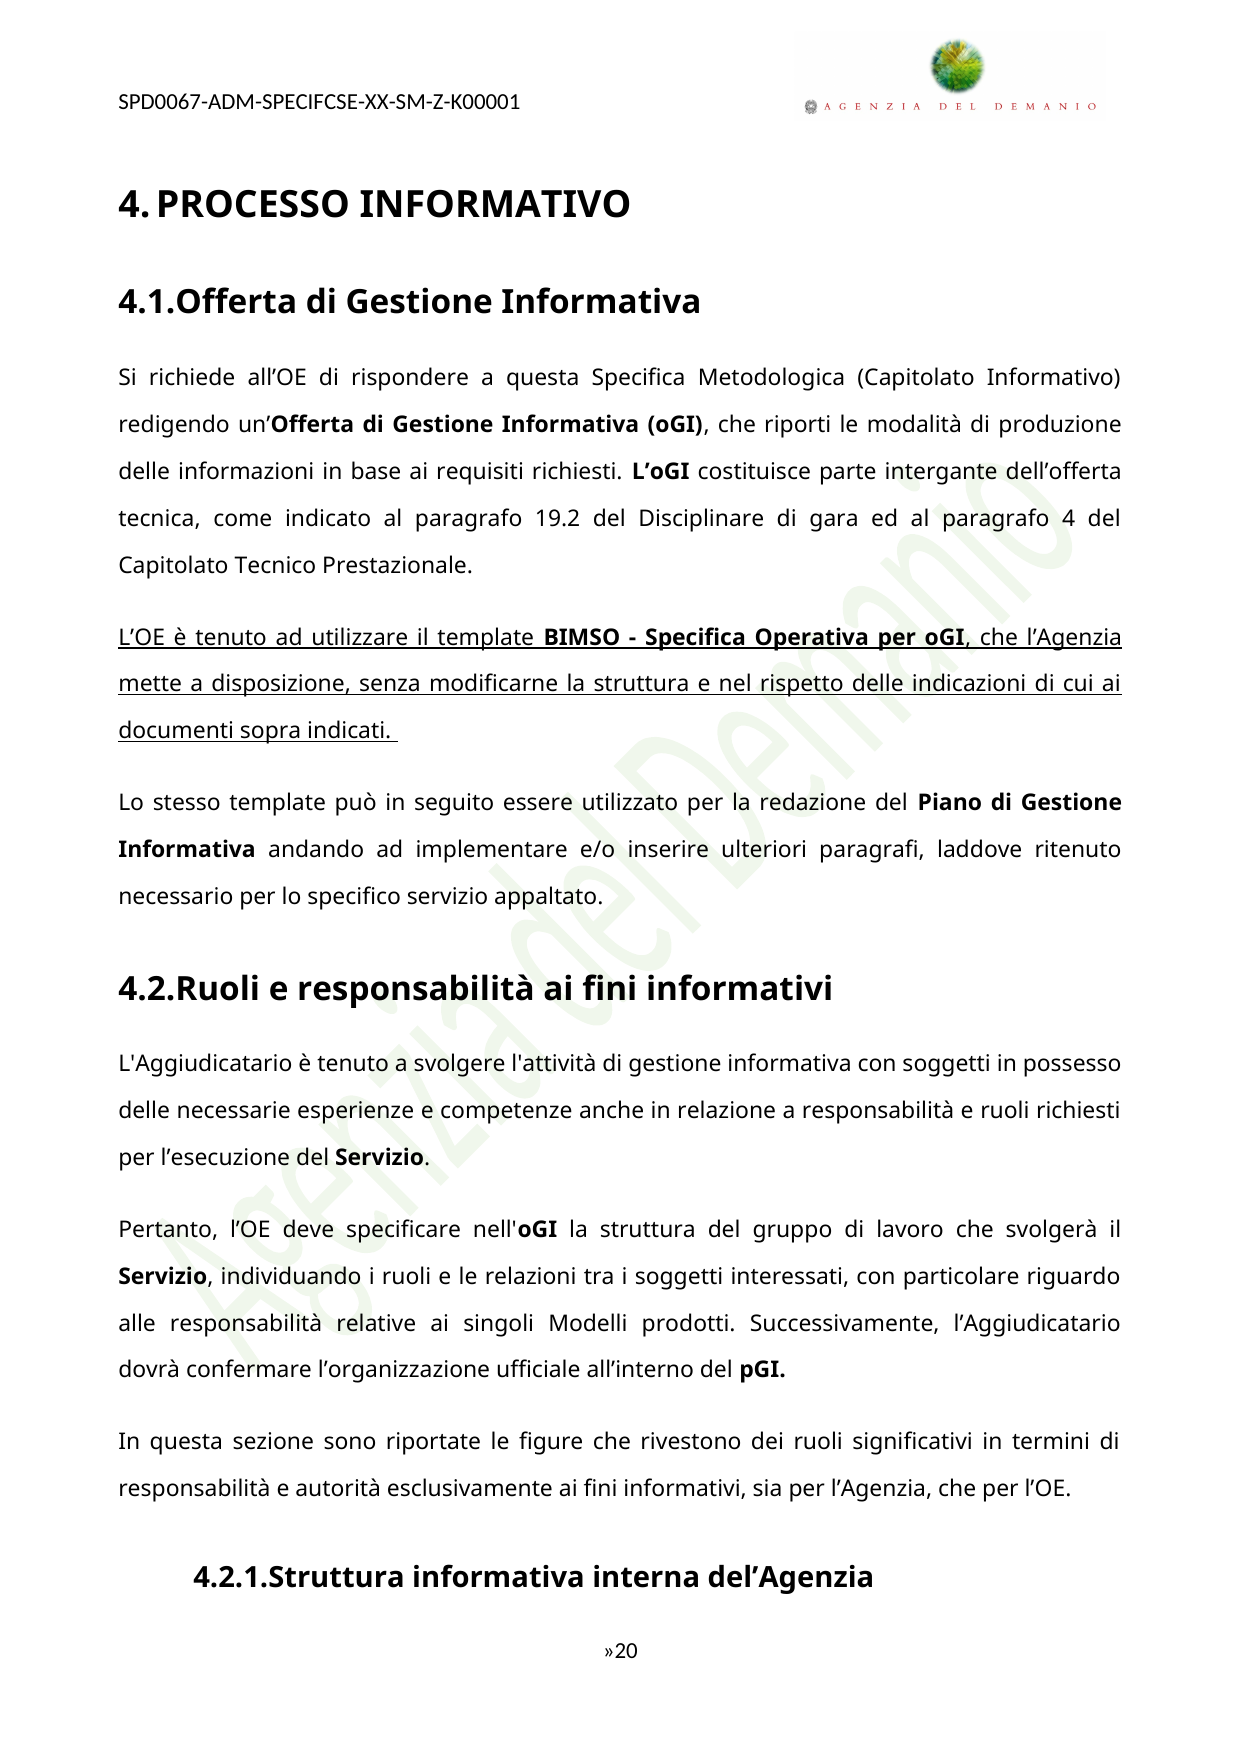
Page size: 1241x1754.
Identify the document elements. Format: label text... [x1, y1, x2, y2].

list Struttura informativa interna del’Agenzia [193, 1557, 1122, 1596]
text L’OE è tenuto ad utilizzare il template BIMSO - Specifica Operativa per oGI, che l’Agenzia mette a disposizione, senza modificarne la struttura e nel rispetto delle indicazioni di cui ai documenti sopra indicati. [118, 621, 898, 647]
list Ruoli e responsabilità ai fini informativi [599, 964, 1122, 1010]
list Ruoli e responsabilità ai fini informativi [118, 964, 562, 1010]
text Lo stesso template può in seguito essere utilizzato per la redazione del Piano di Gestione Informativa andando ad implementare e/o inserire ulteriori paragrafi, laddove ritenuto necessario per lo specifico servizio appaltato. [118, 786, 1122, 911]
text L’OE è tenuto ad utilizzare il template BIMSO - Specifica Operativa per oGI, che l’Agenzia mette a disposizione, senza modificarne la struttura e nel rispetto delle indicazioni di cui ai documenti sopra indicati. [118, 649, 803, 694]
text Pertanto, l’OE deve specificare nell'oGI la struttura del gruppo di lavoro che svolgerà il Servizio, individuando i ruoli e le relazioni tra i soggetti interessati, con particolare riguardo alle responsabilità relative ai singoli Modelli prodotti. Successivamente, l’Aggiudicatario dovrà confermare l’organizzazione ufficiale all’interno del pGI. [118, 1213, 1122, 1385]
list Ruoli e responsabilità ai fini informativi [537, 964, 600, 1008]
text L'Aggiudicatario è tenuto a svolgere l'attività di gestione informativa con soggetti in possesso delle necessarie esperienze e competenze anche in relazione a responsabilità e ruoli richiesti per l’esecuzione del Servizio. [118, 1047, 1122, 1172]
text In questa sezione sono riportate le figure che rivestono dei ruoli significativi in termini di responsabilità e autorità esclusivamente ai fini informativi, sia per l’Agenzia, che per l’OE. [118, 1425, 1122, 1503]
list Offerta di Gestione Informativa [118, 278, 1122, 324]
text L’OE è tenuto ad utilizzare il template BIMSO - Specifica Operativa per oGI, che l’Agenzia mette a disposizione, senza modificarne la struttura e nel rispetto delle indicazioni di cui ai documenti sopra indicati. [118, 695, 811, 746]
text L’OE è tenuto ad utilizzare il template BIMSO - Specifica Operativa per oGI, che l’Agenzia mette a disposizione, senza modificarne la struttura e nel rispetto delle indicazioni di cui ai documenti sopra indicati. [937, 649, 1122, 694]
list PROCESSO INFORMATIVO [118, 177, 1122, 228]
text Si richiede all’OE di rispondere a questa Specifica Metodologica (Capitolato Informativo) redigendo un’Offerta di Gestione Informativa (oGI), che riporti le modalità di produzione delle informazioni in base ai requisiti richiesti. L’oGI costituisce parte intergante dell’offerta tecnica, come indicato al paragrafo 19.2 del Disciplinare di gara ed al paragrafo 4 del Capitolato Tecnico Prestazionale. [118, 361, 1122, 580]
text L’OE è tenuto ad utilizzare il template BIMSO - Specifica Operativa per oGI, che l’Agenzia mette a disposizione, senza modificarne la struttura e nel rispetto delle indicazioni di cui ai documenti sopra indicati. [956, 621, 1122, 647]
text L’OE è tenuto ad utilizzare il template BIMSO - Specifica Operativa per oGI, che l’Agenzia mette a disposizione, senza modificarne la struttura e nel rispetto delle indicazioni di cui ai documenti sopra indicati. [836, 695, 1122, 746]
